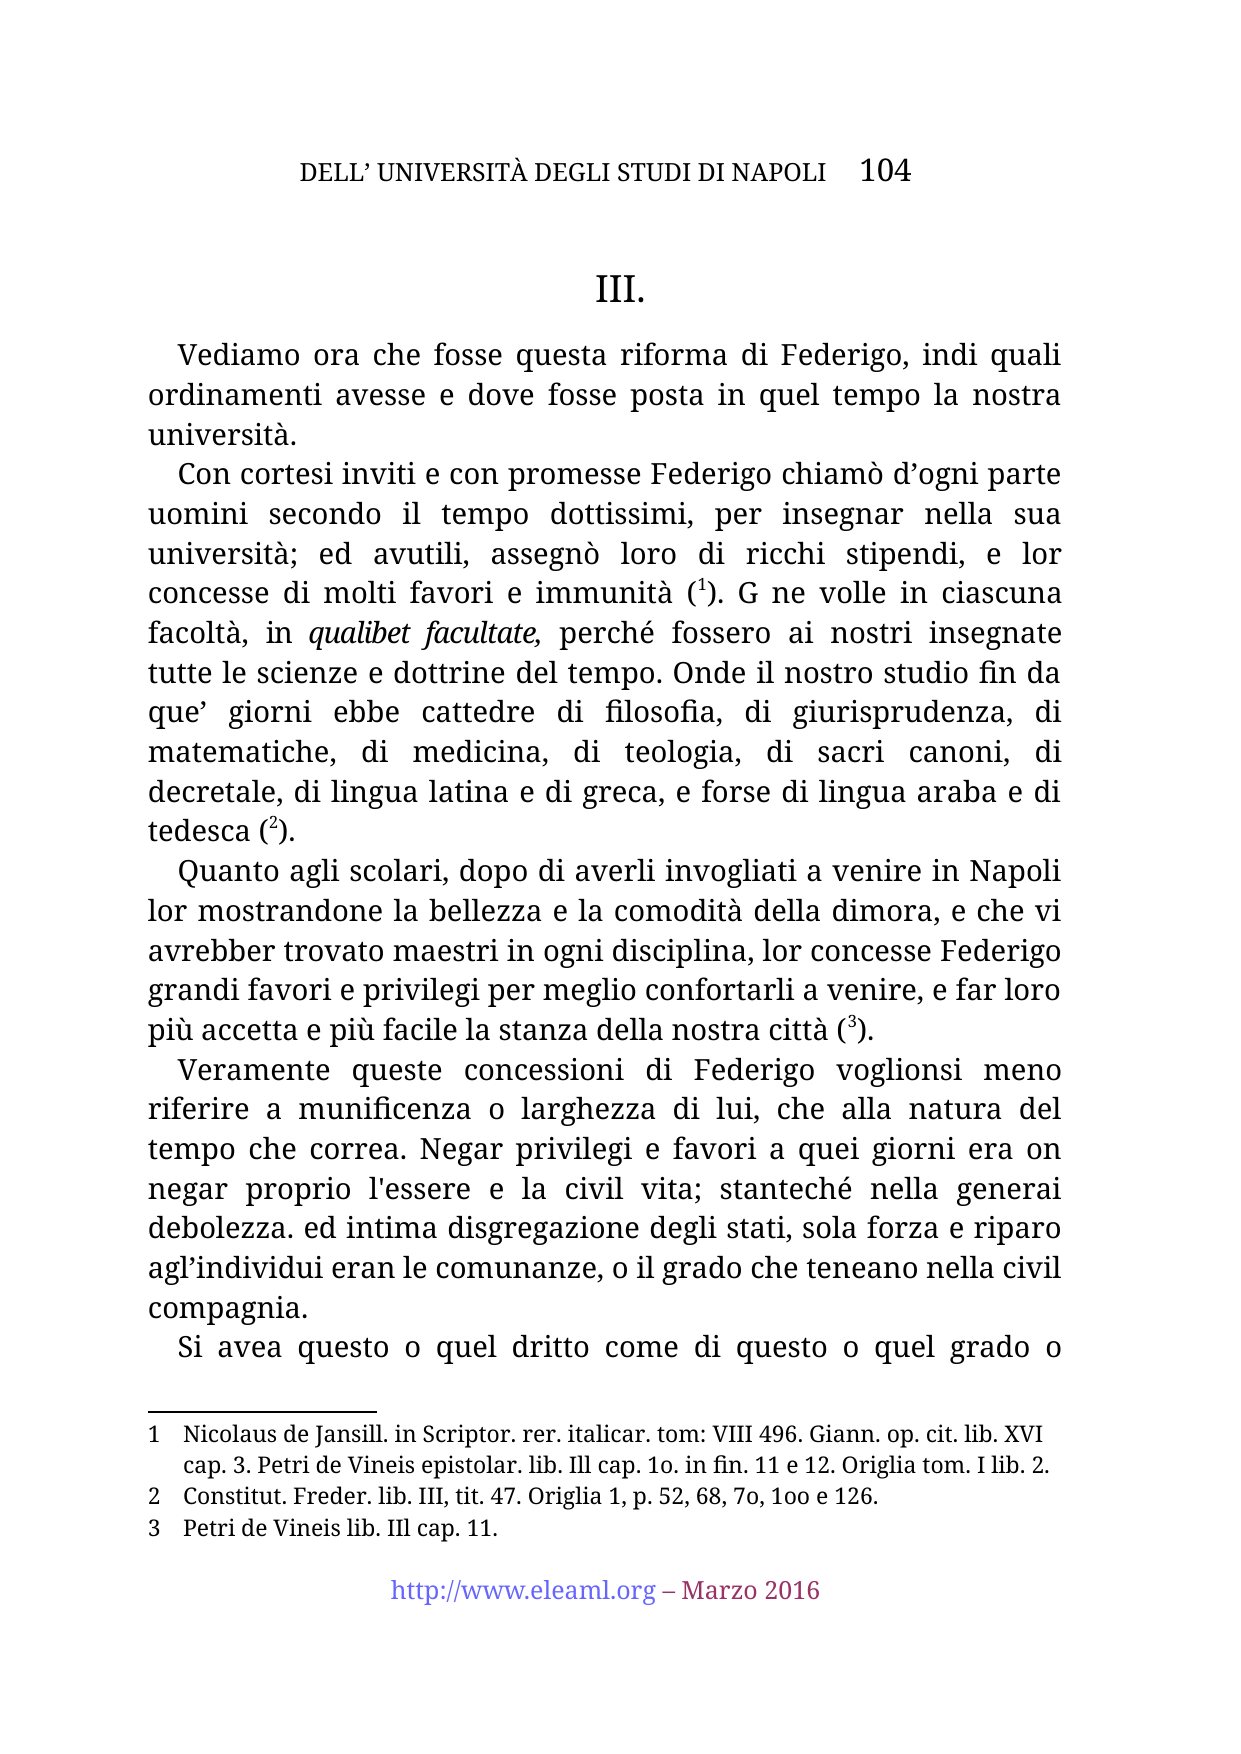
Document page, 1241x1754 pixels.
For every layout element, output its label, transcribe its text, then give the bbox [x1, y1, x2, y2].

text Con cortesi inviti e con promesse Federigo chiamò d’ogni parte uomini secondo il tempo dottissimi, per insegnar nella sua università; ed avutili, assegnò loro di ricchi stipendi, e lor concesse di molti favori e immunità (). G ne volle in ciascuna facoltà, in qualibet facultate, perché fossero ai nostri insegnate tutte le scienze e dottrine del tempo. Onde il nostro studio fin da que’ giorni ebbe cattedre di filosofia, di giurisprudenza, di matematiche, di medicina, di teologia, di sacri canoni, di decretale, di lingua latina e di greca, e forse di lingua araba e di tedesca (). [148, 453, 1063, 850]
text Constitut. Freder. lib. III, tit. 47. Origlia 1, p. 52, 68, 7o, 1oo e 126. [148, 1480, 1063, 1512]
text Quanto agli scolari, dopo di averli invogliati a venire in Napoli lor mostrandone la bellezza e la comodità della dimora, e che vi avrebber trovato maestri in ogni disciplina, lor concesse Federigo grandi favori e privilegi per meglio confortarli a venire, e far loro più accetta e più facile la stanza della nostra città (). [148, 850, 1063, 1049]
text Vediamo ora che fosse questa riforma di Federigo, indi quali ordinamenti avesse e dove fosse posta in quel tempo la nostra università. [148, 334, 1063, 453]
text Petri de Vineis lib. IIl cap. 11. [148, 1512, 1063, 1543]
text Si avea questo o quel dritto come di questo o quel grado o [148, 1327, 1063, 1366]
text Nicolaus de Jansill. in Scriptor. rer. italicar. tom: VIII 496. Giann. op. cit. lib. XVI cap. 3. Petri de Vineis epistolar. lib. Ill cap. 1o. in fin. 11 e 12. Origlia tom. I lib. 2. [148, 1418, 1063, 1480]
text III. [148, 262, 1063, 313]
text Veramente queste concessioni di Federigo voglionsi meno riferire a munificenza o larghezza di lui, che alla natura del tempo che correa. Negar privilegi e favori a quei giorni era on negar proprio l'essere e la civil vita; stanteché nella generai debolezza. ed intima disgregazione degli stati, sola forza e riparo agl’individui eran le comunanze, o il grado che teneano nella civil compagnia. [148, 1049, 1063, 1327]
